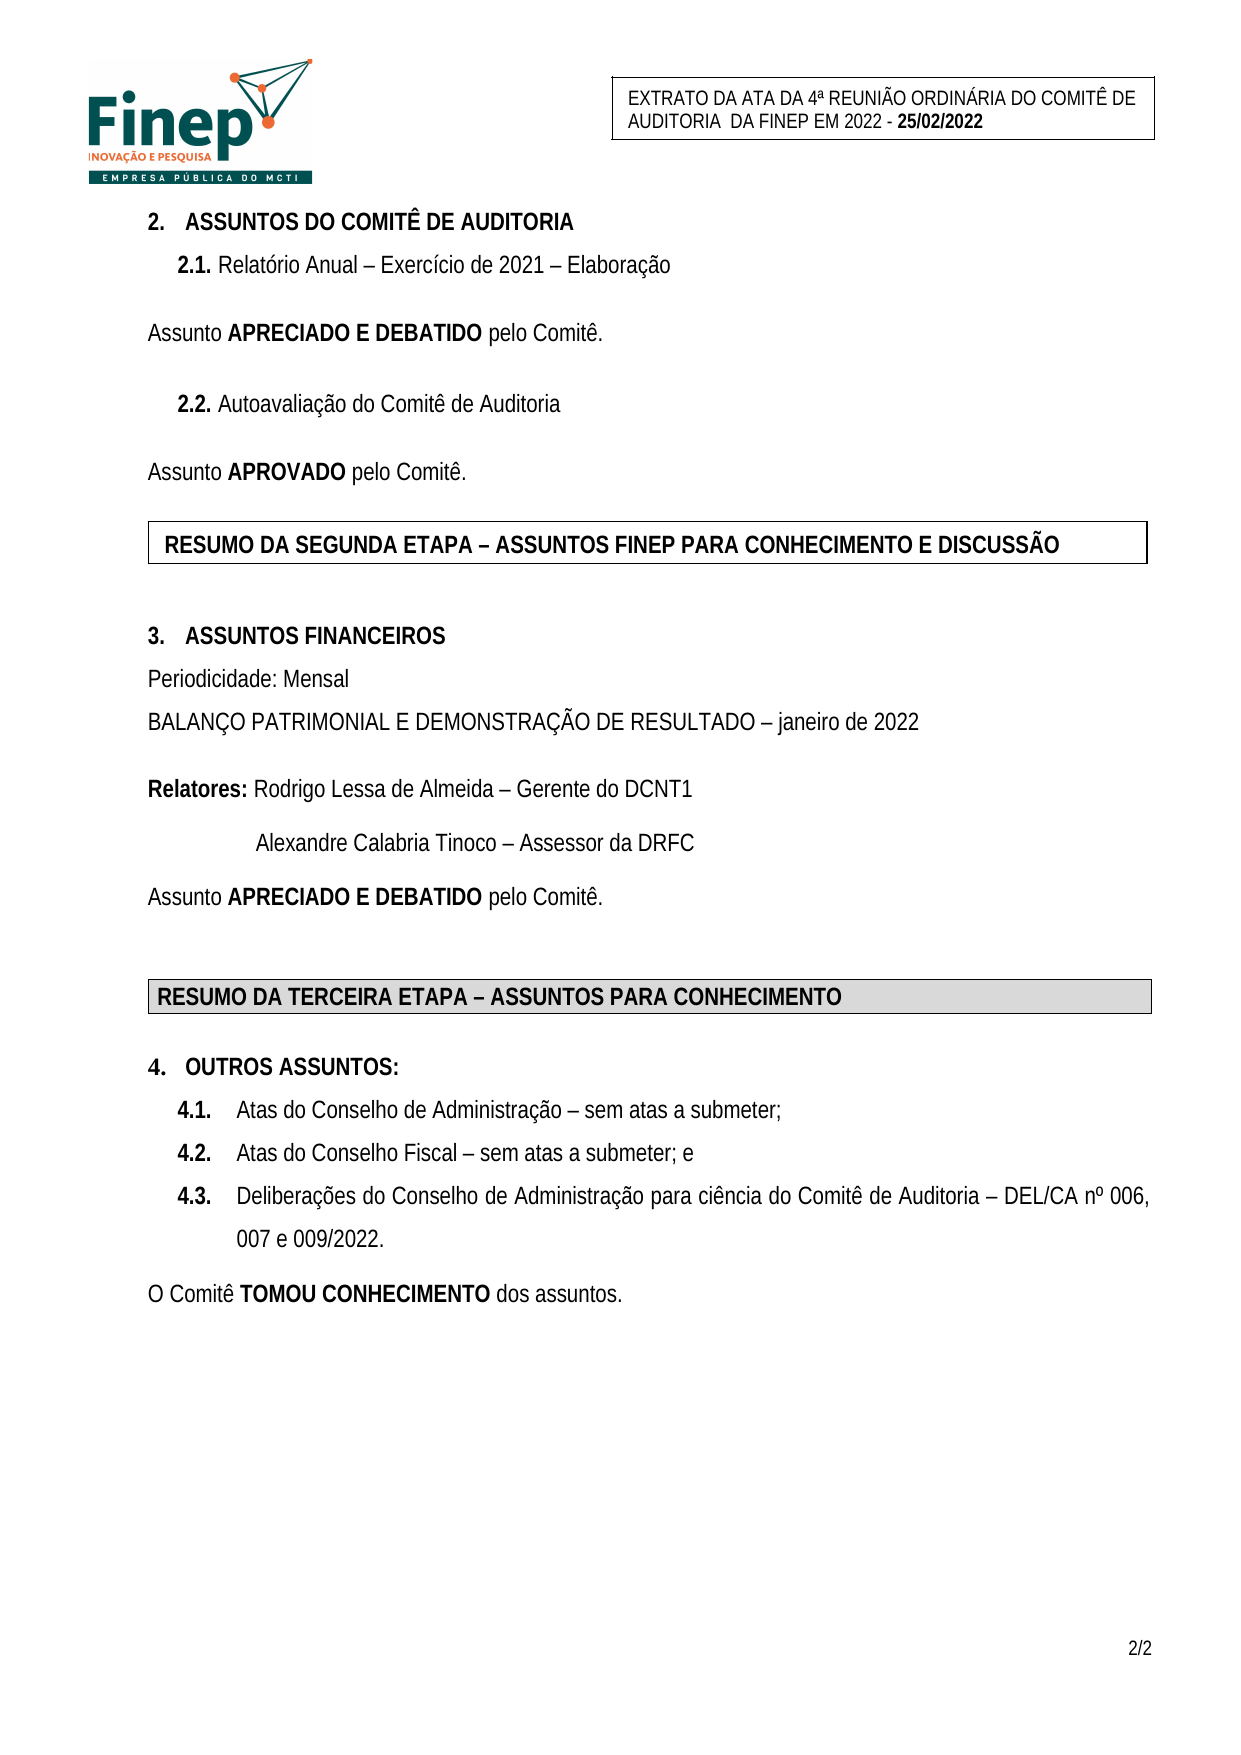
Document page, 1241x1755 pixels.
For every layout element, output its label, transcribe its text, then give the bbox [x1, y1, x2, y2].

text Relatores: Rodrigo Lessa de Almeida – Gerente do DCNT1 [148, 774, 1152, 803]
text BALANÇO PATRIMONIAL E DEMONSTRAÇÃO DE RESULTADO – janeiro de 2022 [148, 706, 1152, 735]
text RESUMO DA SEGUNDA ETAPA – ASSUNTOS FINEP PARA CONHECIMENTO E DISCUSSÃO [164, 530, 1131, 555]
list ASSUNTOS DO COMITÊ DE AUDITORIA [148, 207, 1152, 236]
list ASSUNTOS FINANCEIROS [148, 621, 1152, 649]
text Assunto APRECIADO E DEBATIDO pelo Comitê. [148, 882, 1152, 910]
text Alexandre Calabria Tinoco – Assessor da DRFC [148, 828, 1152, 857]
list Atas do Conselho Fiscal – sem atas a submeter; e [177, 1138, 1152, 1166]
text Assunto APRECIADO E DEBATIDO pelo Comitê. [148, 318, 1152, 347]
list Relatório Anual – Exercício de 2021 – Elaboração [177, 250, 1152, 279]
text RESUMO DA TERCEIRA ETAPA – ASSUNTOS PARA CONHECIMENTO [149, 980, 1151, 1013]
list Atas do Conselho de Administração – sem atas a submeter; [177, 1095, 1152, 1123]
list Autoavaliação do Comitê de Auditoria [177, 389, 1152, 418]
list Deliberações do Conselho de Administração para ciência do Comitê de Auditoria – DEL/CA nº 006, 007 e 009/2022. [177, 1181, 1152, 1252]
text Assunto APROVADO pelo Comitê. [148, 457, 1152, 486]
text Periodicidade: Mensal [148, 663, 1152, 692]
list OUTROS ASSUNTOS: [148, 1052, 1152, 1081]
text O Comitê TOMOU CONHECIMENTO dos assuntos. [148, 1279, 1152, 1308]
